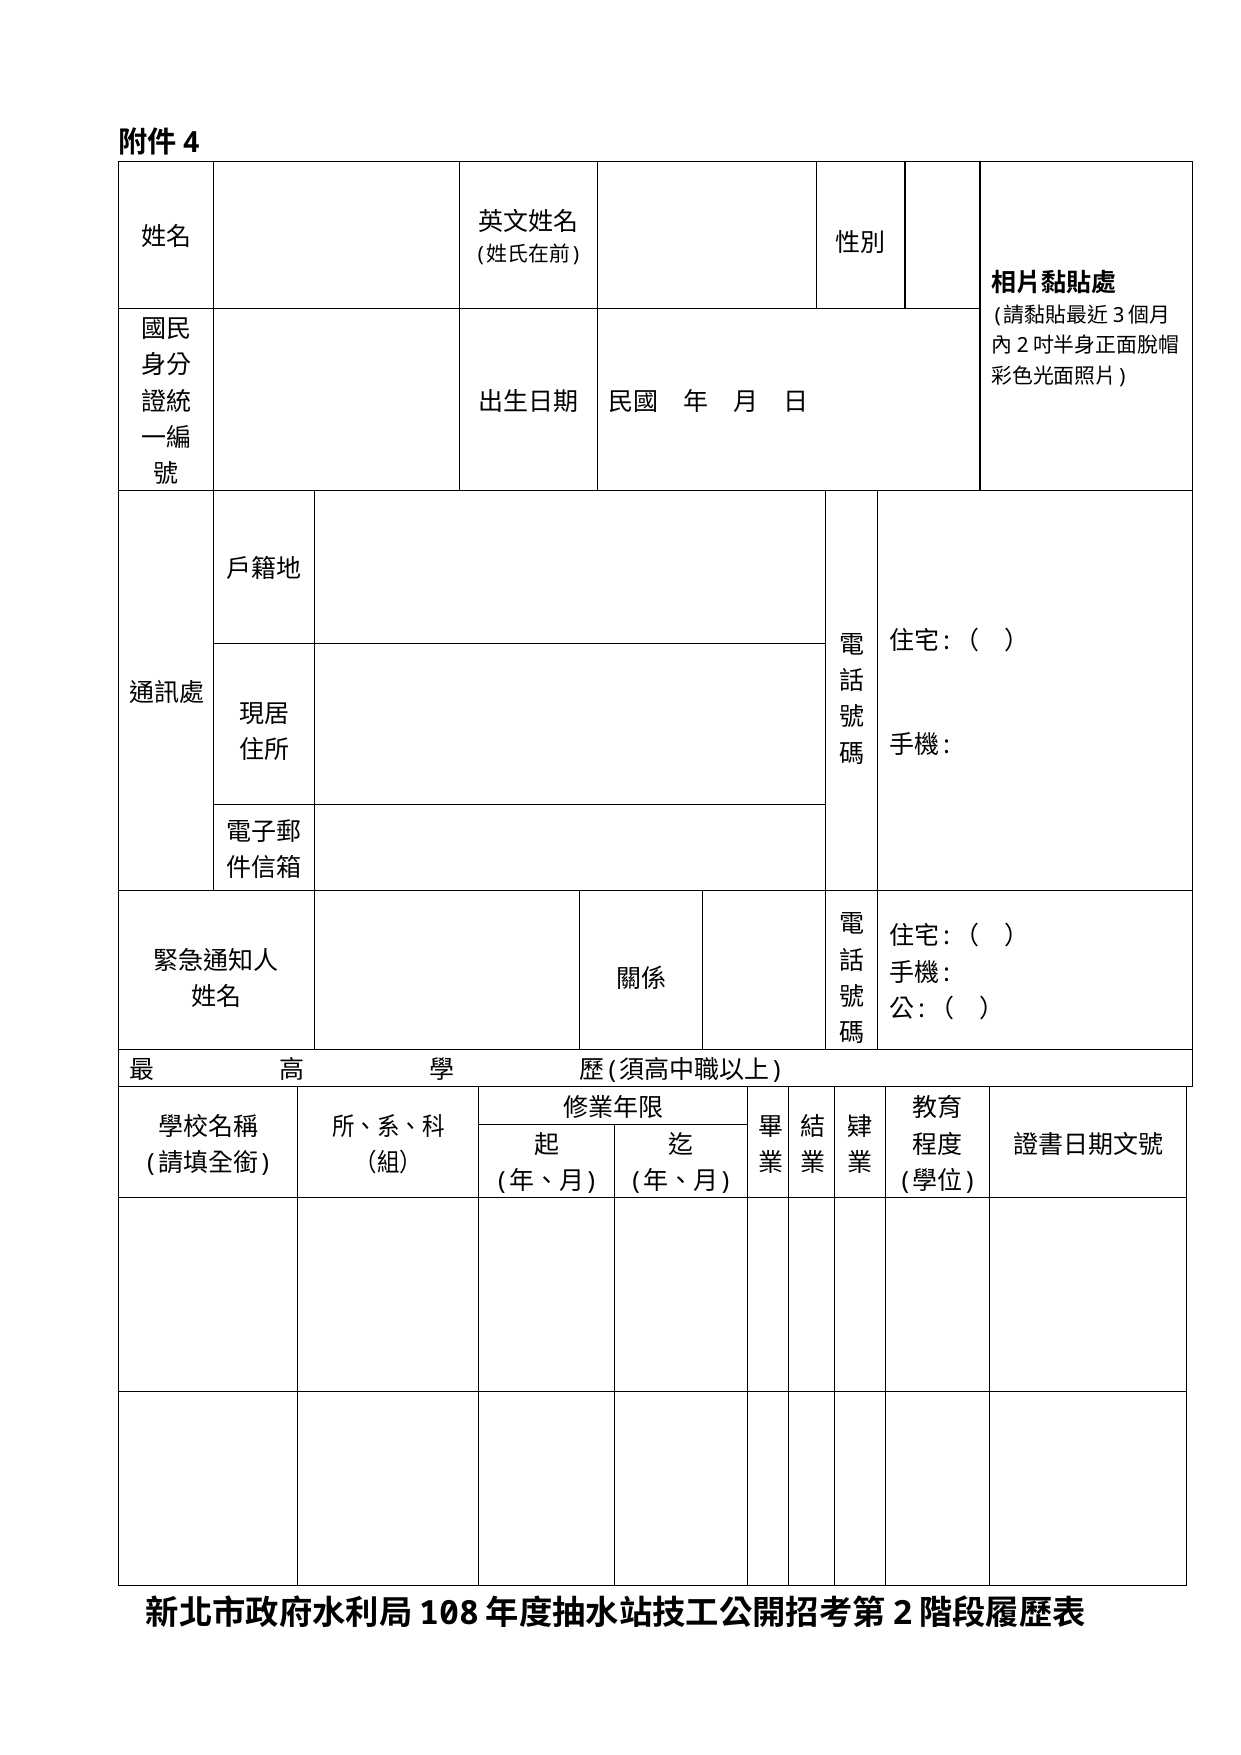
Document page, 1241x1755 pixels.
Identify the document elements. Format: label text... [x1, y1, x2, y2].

table_cell 修業年限 [479, 1087, 747, 1123]
table_cell 畢業 [748, 1087, 788, 1197]
table_cell [119, 1198, 297, 1391]
table_cell 國民身分證統一編號 [119, 309, 213, 490]
table_cell [1187, 1124, 1193, 1197]
table_header [598, 162, 816, 307]
table_header [906, 162, 979, 307]
table_cell [1187, 1391, 1193, 1584]
table_cell [835, 1198, 885, 1391]
table_cell 證書日期文號 [990, 1087, 1186, 1197]
table_cell [615, 1198, 747, 1391]
table_cell 最 高 學 歷(須高中職以上) [119, 1050, 1192, 1086]
table_cell 電子郵件信箱 [214, 805, 314, 890]
table_cell 肄業 [835, 1087, 885, 1197]
table_cell [990, 1198, 1186, 1391]
table_cell 結業 [789, 1087, 834, 1197]
table_cell 電話號碼 [826, 891, 877, 1049]
table_header [214, 162, 459, 307]
table_cell 通訊處 [119, 491, 213, 890]
table_cell [789, 1392, 834, 1584]
table_cell [298, 1198, 478, 1391]
table_cell [748, 1198, 788, 1391]
table_cell [990, 1392, 1186, 1584]
table_cell 所、系、科（組） [298, 1087, 478, 1197]
table_cell [479, 1198, 614, 1391]
table_cell 學校名稱 (請填全銜) [119, 1087, 297, 1197]
table_cell [479, 1392, 614, 1584]
table_cell [315, 644, 825, 804]
table_cell [298, 1392, 478, 1584]
table_cell [835, 1392, 885, 1584]
table_cell [615, 1392, 747, 1584]
table_cell [886, 1198, 989, 1391]
table_cell [1187, 1197, 1193, 1391]
table_cell 迄 (年、月) [615, 1125, 747, 1197]
table_header 姓名 [119, 162, 213, 307]
table_cell [886, 1392, 989, 1584]
table_cell 起 (年、月) [479, 1125, 614, 1197]
table_cell 教育 程度 (學位) [886, 1087, 989, 1197]
table_header 相片黏貼處 (請黏貼最近3個月內2吋半身正面脫帽彩色光面照片) [981, 162, 1192, 490]
table_cell 住宅:（ ） 手機: 公:（ ） [878, 891, 1192, 1049]
table_cell [315, 491, 825, 643]
table_cell 民國 年 月 日 [598, 309, 979, 490]
table_cell [748, 1392, 788, 1584]
table_header 英文姓名(姓氏在前) [460, 162, 597, 307]
table_cell 戶籍地 [214, 491, 314, 643]
table_cell 緊急通知人 姓名 [119, 891, 314, 1049]
table_cell [315, 805, 825, 890]
table_cell [214, 309, 459, 490]
table_cell [119, 1392, 297, 1584]
table_cell [703, 891, 825, 1049]
table_cell 電話號碼 [826, 491, 877, 890]
table_header 性別 [817, 162, 904, 307]
table_cell 現居 住所 [214, 644, 314, 804]
table_cell 出生日期 [460, 309, 597, 490]
table_cell [789, 1198, 834, 1391]
table_cell [315, 891, 579, 1049]
table_cell 住宅:（ ） 手機: [878, 491, 1192, 890]
table_cell [1187, 1087, 1193, 1123]
text 附件4 [118, 118, 1138, 161]
table_cell 關係 [580, 891, 702, 1049]
text 新北市政府水利局108年度抽水站技工公開招考第2階段履歷表 [93, 1586, 1138, 1634]
